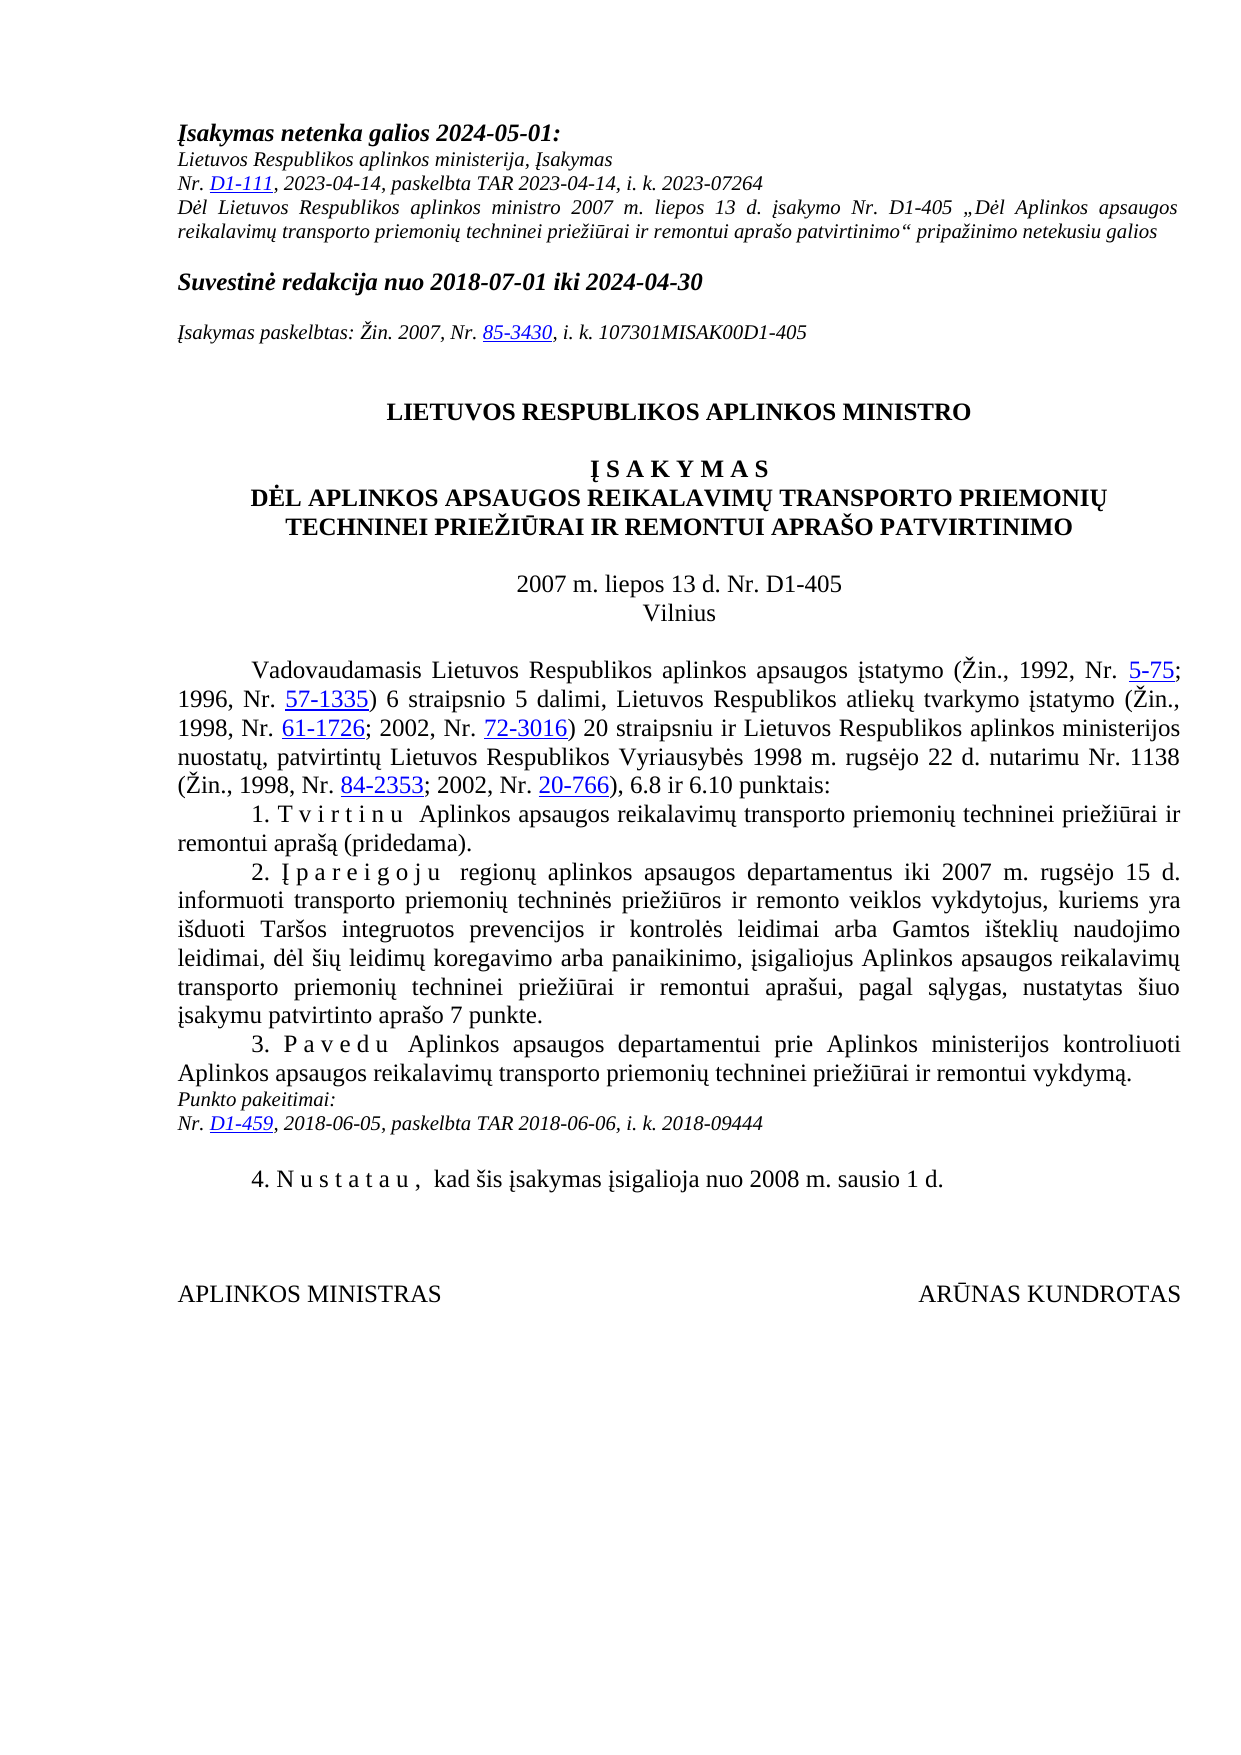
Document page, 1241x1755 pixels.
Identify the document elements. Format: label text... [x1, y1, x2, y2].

text Įsakymas netenka galios 2024-05-01: [177, 118, 1181, 147]
text 1. Tvirtinu Aplinkos apsaugos reikalavimų transporto priemonių techninei priežiūrai ir remontui aprašą (pridedama). [177, 799, 1181, 857]
text Nr. D1-459, 2018-06-05, paskelbta TAR 2018-06-06, i. k. 2018-09444 [177, 1111, 1181, 1135]
text LIETUVOS RESPUBLIKOS APLINKOS MINISTRO [177, 397, 1181, 426]
text 3. Pavedu Aplinkos apsaugos departamentui prie Aplinkos ministerijos kontroliuoti Aplinkos apsaugos reikalavimų transporto priemonių techninei priežiūrai ir remontui vykdymą. [177, 1029, 1181, 1087]
text DĖL APLINKOS APSAUGOS REIKALAVIMŲ TRANSPORTO PRIEMONIŲ TECHNINEI PRIEŽIŪRAI IR REMONTUI APRAŠO PATVIRTINIMO [177, 483, 1181, 541]
text 2. Įpareigoju regionų aplinkos apsaugos departamentus iki 2007 m. rugsėjo 15 d. informuoti transporto priemonių techninės priežiūros ir remonto veiklos vykdytojus, kuriems yra išduoti Taršos integruotos prevencijos ir kontrolės leidimai arba Gamtos išteklių naudojimo leidimai, dėl šių leidimų koregavimo arba panaikinimo, įsigaliojus Aplinkos apsaugos reikalavimų transporto priemonių techninei priežiūrai ir remontui aprašui, pagal sąlygas, nustatytas šiuo įsakymu patvirtinto aprašo 7 punkte. [177, 857, 1181, 1029]
text Vadovaudamasis Lietuvos Respublikos aplinkos apsaugos įstatymo (Žin., 1992, Nr. 5-75; 1996, Nr. 57-1335) 6 straipsnio 5 dalimi, Lietuvos Respublikos atliekų tvarkymo įstatymo (Žin., 1998, Nr. 61-1726; 2002, Nr. 72-3016) 20 straipsniu ir Lietuvos Respublikos aplinkos ministerijos nuostatų, patvirtintų Lietuvos Respublikos Vyriausybės 1998 m. rugsėjo 22 d. nutarimu Nr. 1138 (Žin., 1998, Nr. 84-2353; 2002, Nr. 20-766), 6.8 ir 6.10 punktais: [177, 656, 1181, 799]
text Vilnius [177, 598, 1181, 627]
text 4. Nustatau, kad šis įsakymas įsigalioja nuo 2008 m. sausio 1 d. [177, 1164, 1181, 1192]
text Nr. D1-111, 2023-04-14, paskelbta TAR 2023-04-14, i. k. 2023-07264 [177, 171, 1181, 195]
text Į S A K Y M A S [177, 454, 1181, 483]
text Punkto pakeitimai: [177, 1087, 1181, 1111]
text Suvestinė redakcija nuo 2018-07-01 iki 2024-04-30 [177, 267, 1181, 296]
text Įsakymas paskelbtas: Žin. 2007, Nr. 85-3430, i. k. 107301MISAK00D1-405 [177, 320, 1181, 344]
text APLINKOS MINISTRAS ARŪNAS KUNDROTAS [177, 1279, 1181, 1307]
text Lietuvos Respublikos aplinkos ministerija, Įsakymas [177, 147, 1181, 171]
text 2007 m. liepos 13 d. Nr. D1-405 [177, 569, 1181, 598]
text Dėl Lietuvos Respublikos aplinkos ministro 2007 m. liepos 13 d. įsakymo Nr. D1-405 „Dėl Aplinkos apsaugos reikalavimų transporto priemonių techninei priežiūrai ir remontui aprašo patvirtinimo“ pripažinimo netekusiu galios [177, 195, 1181, 243]
